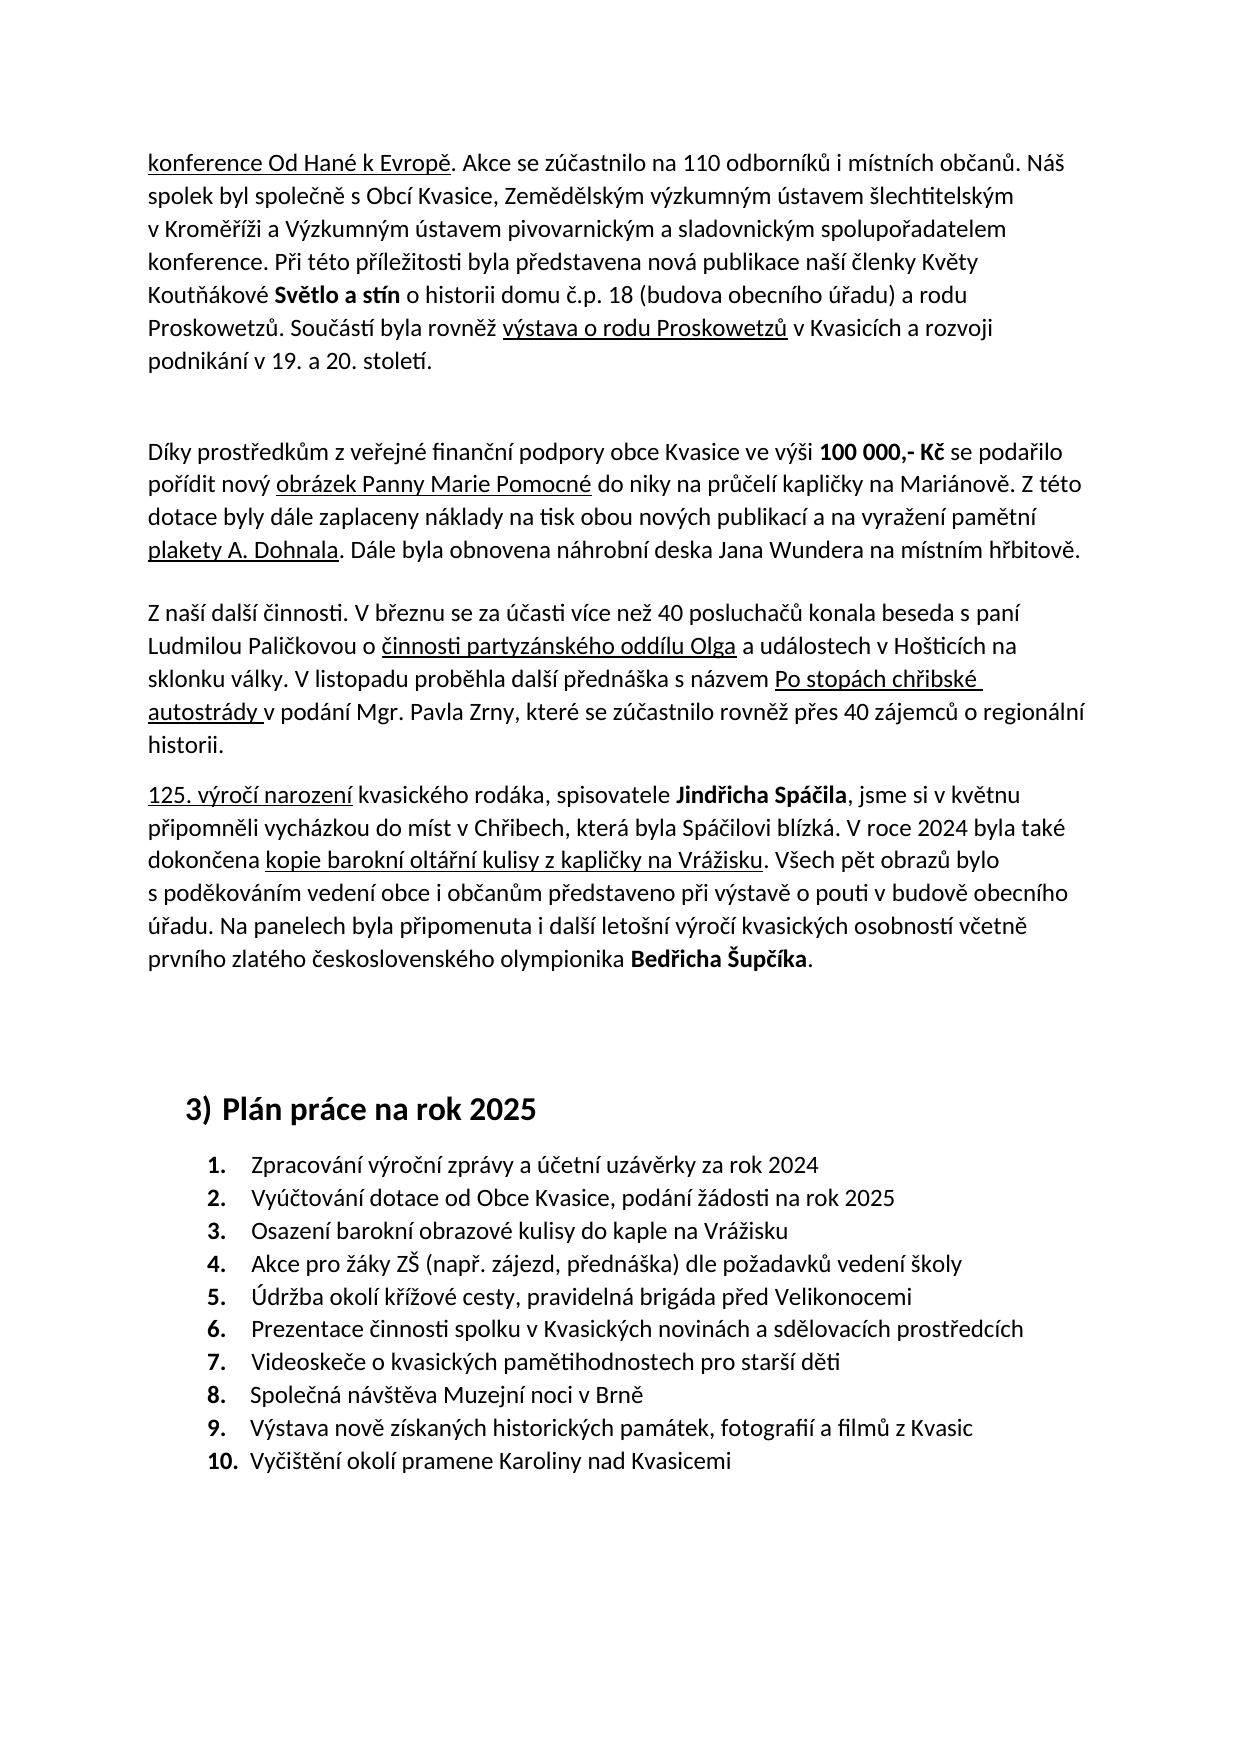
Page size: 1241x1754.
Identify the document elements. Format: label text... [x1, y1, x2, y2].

list Akce pro žáky ZŠ (např. zájezd, přednáška) dle požadavků vedení školy [207, 1248, 1093, 1278]
text konference Od Hané k Evropě. Akce se zúčastnilo na 110 odborníků i místních občanů. Náš spolek byl společně s Obcí Kvasice, Zemědělským výzkumným ústavem šlechtitelským v Kroměříži a Výzkumným ústavem pivovarnickým a sladovnickým spolupořadatelem konference. Při této příležitosti byla představena nová publikace naší členky Květy Koutňákové Světlo a stín o historii domu č.p. 18 (budova obecního úřadu) a rodu Proskowetzů. Součástí byla rovněž výstava o rodu Proskowetzů v Kvasicích a rozvoji podnikání v 19. a 20. století. [148, 148, 1093, 376]
list Vyúčtování dotace od Obce Kvasice, podání žádosti na rok 2025 [207, 1182, 1093, 1212]
list Vyčištění okolí pramene Karoliny nad Kvasicemi [207, 1445, 1093, 1476]
list Výstava nově získaných historických památek, fotografií a filmů z Kvasic [207, 1412, 1093, 1443]
list Údržba okolí křížové cesty, pravidelná brigáda před Velikonocemi [207, 1281, 1093, 1311]
list Osazení barokní obrazové kulisy do kaple na Vrážisku [207, 1215, 1093, 1245]
list Prezentace činnosti spolku v Kvasických novinách a sdělovacích prostředcích [207, 1313, 1093, 1344]
list Videoskeče o kvasických pamětihodnostech pro starší děti [207, 1346, 1093, 1377]
text Díky prostředkům z veřejné finanční podpory obce Kvasice ve výši 100 000,- Kč se podařilo pořídit nový obrázek Panny Marie Pomocné do niky na průčelí kapličky na Mariánově. Z této dotace byly dále zaplaceny náklady na tisk obou nových publikací a na vyražení pamětní plakety A. Dohnala. Dále byla obnovena náhrobní deska Jana Wundera na místním hřbitově. [148, 436, 1093, 565]
text Z naší další činnosti. V březnu se za účasti více než 40 posluchačů konala beseda s paní Ludmilou Paličkovou o činnosti partyzánského oddílu Olga a událostech v Hošticích na sklonku války. V listopadu proběhla další přednáška s názvem Po stopách chřibské autostrády v podání Mgr. Pavla Zrny, které se zúčastnilo rovněž přes 40 zájemců o regionální historii. [148, 597, 1093, 760]
list Společná návštěva Muzejní noci v Brně [207, 1379, 1093, 1410]
text 125. výročí narození kvasického rodáka, spisovatele Jindřicha Spáčila, jsme si v květnu připomněli vycházkou do míst v Chřibech, která byla Spáčilovi blízká. V roce 2024 byla také dokončena kopie barokní oltářní kulisy z kapličky na Vrážisku. Všech pět obrazů bylo s poděkováním vedení obce i občanům představeno při výstavě o pouti v budově obecního úřadu. Na panelech byla připomenuta i další letošní výročí kvasických osobností včetně prvního zlatého československého olympionika Bedřicha Šupčíka. [148, 779, 1093, 974]
list Plán práce na rok 2025 [185, 1088, 1093, 1129]
list Zpracování výroční zprávy a účetní uzávěrky za rok 2024 [207, 1149, 1093, 1179]
